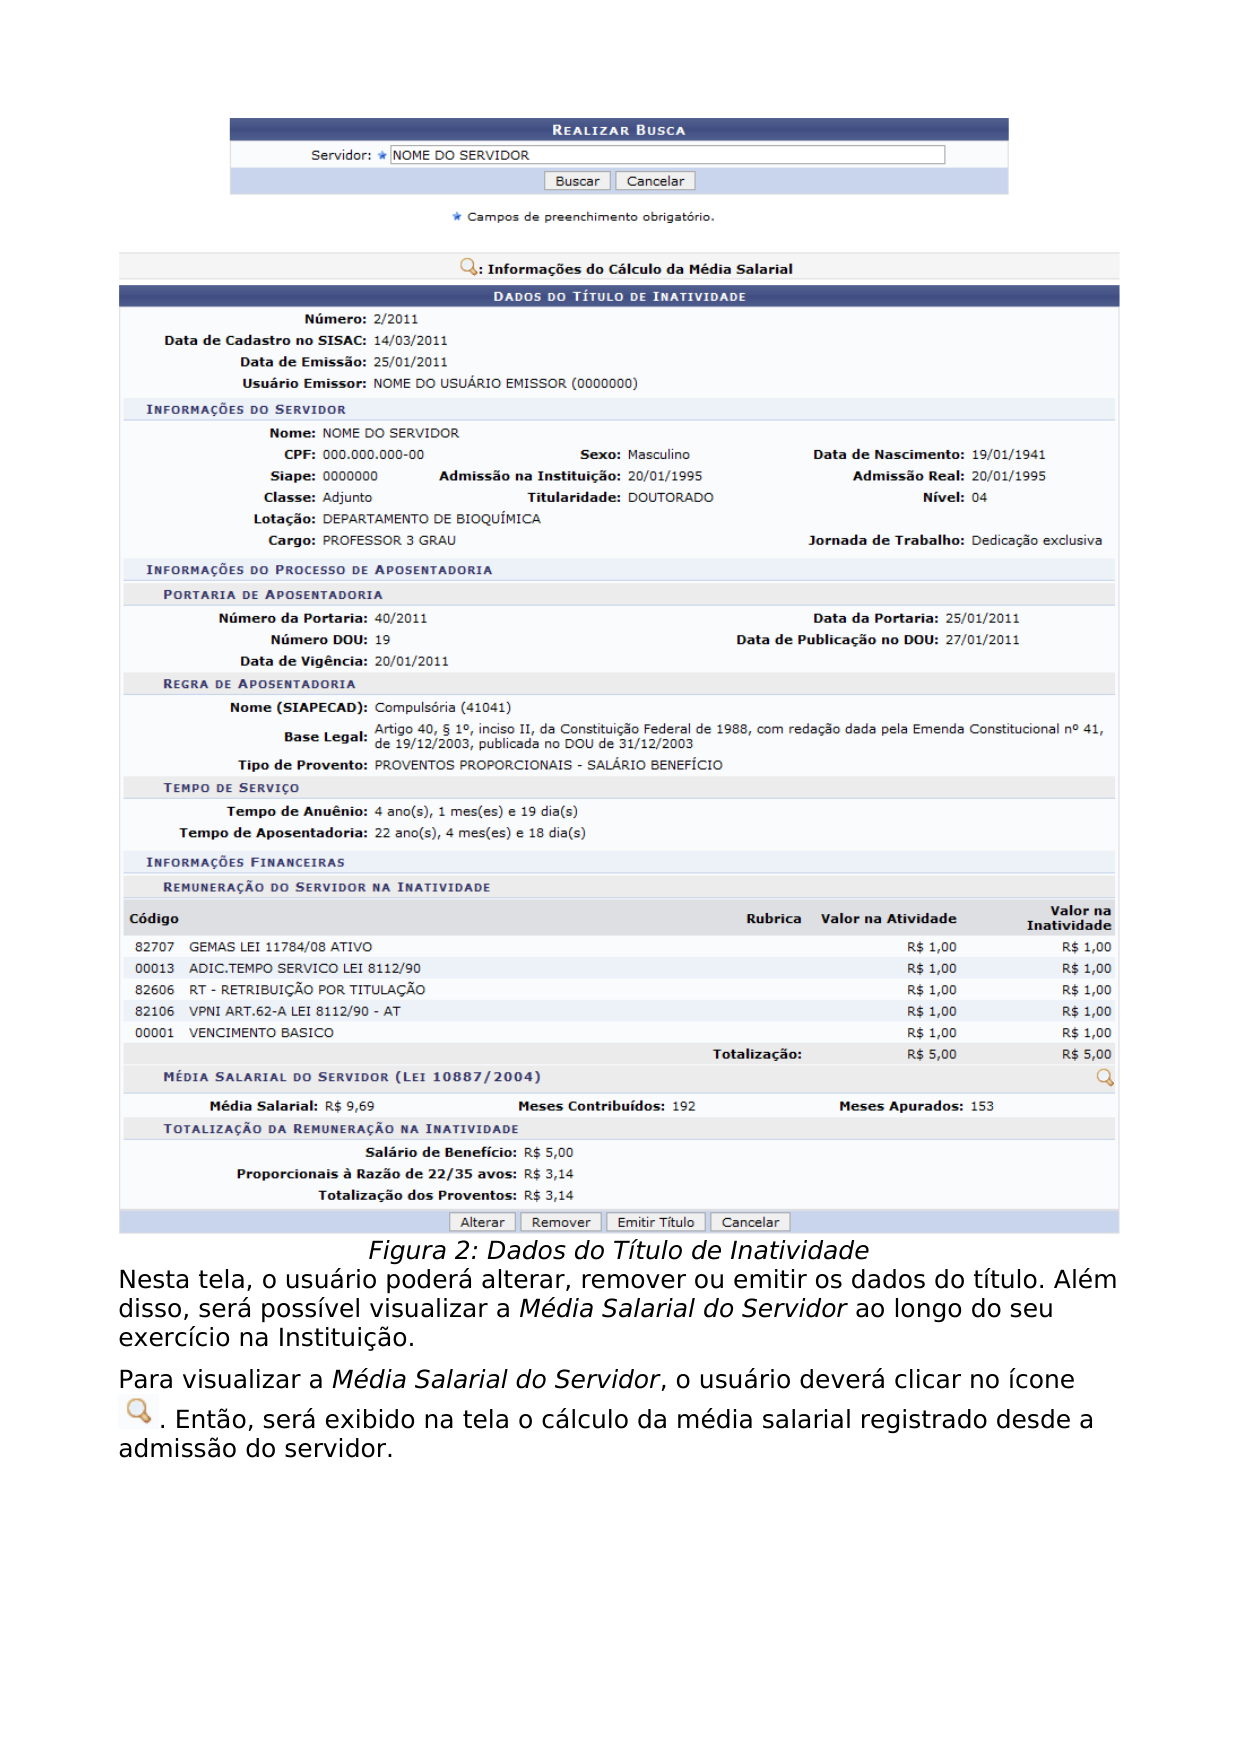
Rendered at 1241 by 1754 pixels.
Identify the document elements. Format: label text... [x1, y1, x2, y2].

text Para visualizar a Média Salarial do Servidor, o usuário deverá clicar no ícone . Então, será exibido na tela o cálculo da média salarial registrado desde a admissão do servidor. [118, 1365, 1122, 1464]
text Figura 2: Dados do Título de Inatividade [118, 1236, 1122, 1265]
picture [118, 1394, 159, 1429]
picture [118, 118, 1123, 1236]
text Nesta tela, o usuário poderá alterar, remover ou emitir os dados do título. Além disso, será possível visualizar a Média Salarial do Servidor ao longo do seu exercício na Instituição. [118, 1265, 1122, 1353]
